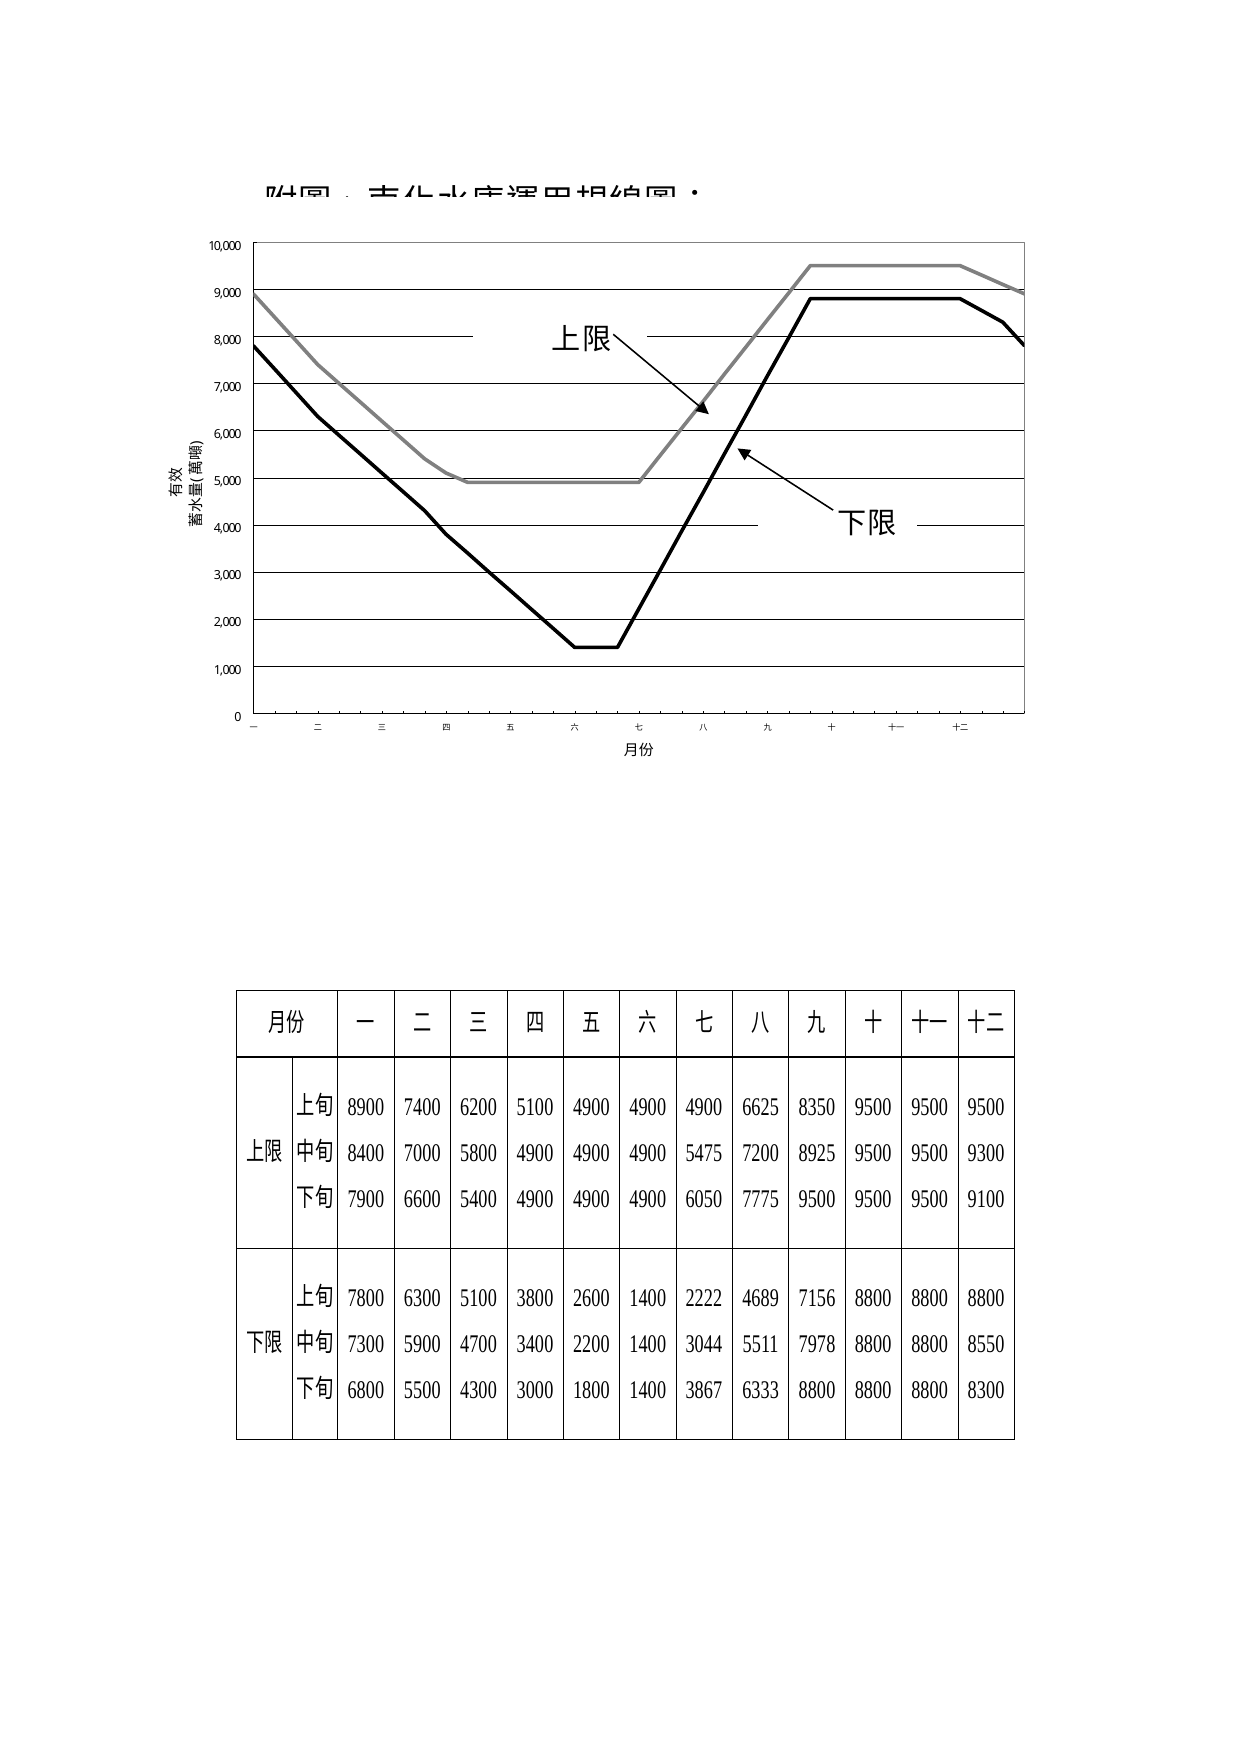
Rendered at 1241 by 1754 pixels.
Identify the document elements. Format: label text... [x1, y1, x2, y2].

text 下限 [773, 500, 902, 542]
text 附圖、南化水庫運用規線圖： [71, 175, 1071, 784]
text 上限 [488, 315, 632, 357]
